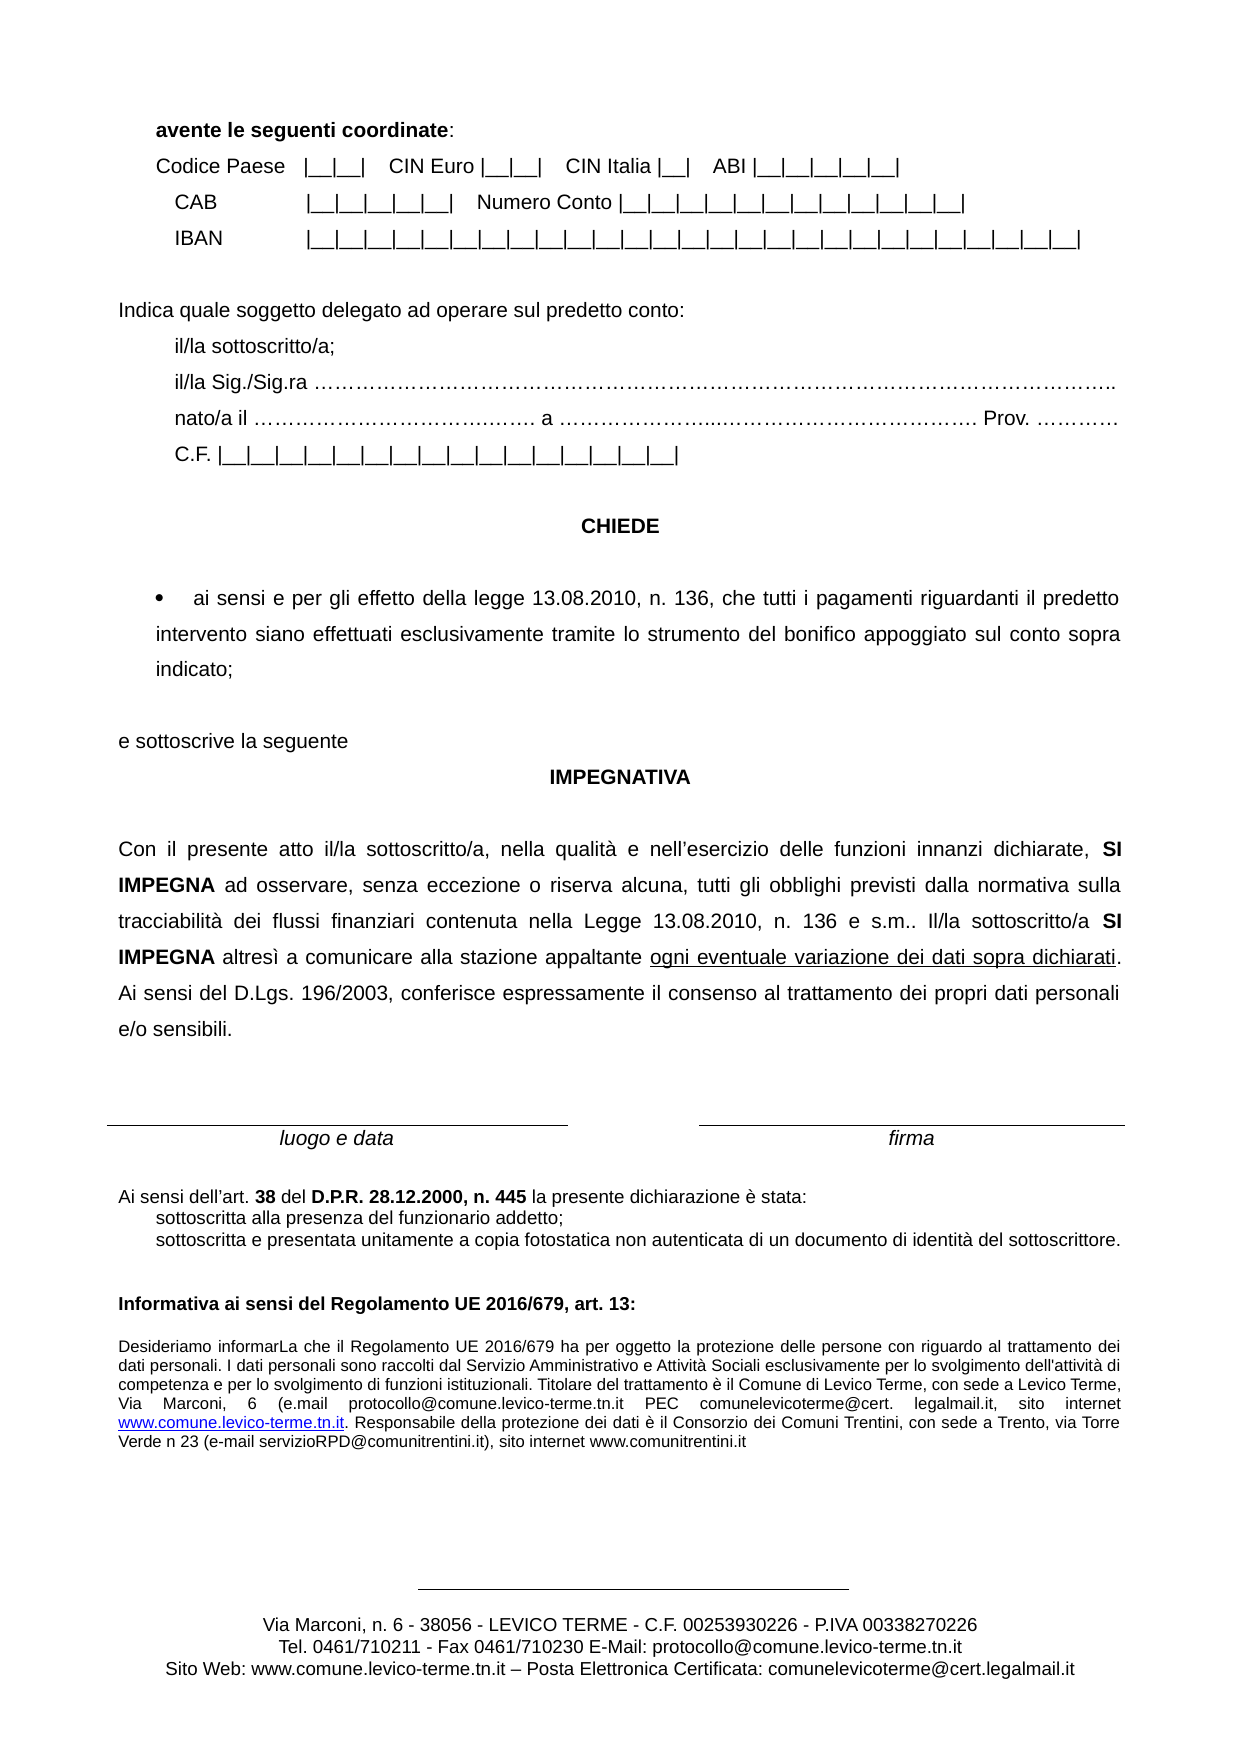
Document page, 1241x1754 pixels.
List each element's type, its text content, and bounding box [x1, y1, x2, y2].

text Indica quale soggetto delegato ad operare sul predetto conto: [118, 298, 1122, 322]
text avente le seguenti coordinate: [156, 118, 1122, 142]
text Informativa ai sensi del Regolamento UE 2016/679, art. 13: [118, 1293, 1122, 1315]
table_header [568, 1089, 699, 1124]
text Desideriamo informarLa che il Regolamento UE 2016/679 ha per oggetto la protezione delle persone con riguardo al trattamento dei dati personali. I dati personali sono raccolti dal Servizio Amministrativo e Attività Sociali esclusivamente per lo svolgimento dell'attività di competenza e per lo svolgimento di funzioni istituzionali. Titolare del trattamento è il Comune di Levico Terme, con sede a Levico Terme, Via Marconi, 6 (e.mail protocollo@comune.levico-terme.tn.it PEC comunelevicoterme@cert. legalmail.it, sito internet www.comune.levico-terme.tn.it. Responsabile della protezione dei dati è il Consorzio dei Comuni Trentini, con sede a Trento, via Torre Verde n 23 (e-mail servizioRPD@comunitrentini.it), sito internet www.comunitrentini.it [118, 1336, 1122, 1451]
text sottoscritta e presentata unitamente a copia fotostatica non autenticata di un documento di identità del sottoscrittore. [118, 1228, 1122, 1250]
table_cell [568, 1125, 699, 1161]
text IMPEGNATIVA [118, 765, 1122, 789]
text e sottoscrive la seguente [118, 729, 1122, 753]
table_header [107, 1089, 568, 1124]
list ai sensi e per gli effetto della legge 13.08.2010, n. 136, che tutti i pagamenti riguardanti il predetto intervento siano effettuati esclusivamente tramite lo strumento del bonifico appoggiato sul conto sopra indicato; [156, 585, 1122, 681]
text Con il presente atto il/la sottoscritto/a, nella qualità e nell’esercizio delle funzioni innanzi dichiarate, SI IMPEGNA ad osservare, senza eccezione o riserva alcuna, tutti gli obblighi previsti dalla normativa sulla tracciabilità dei flussi finanziari contenuta nella Legge 13.08.2010, n. 136 e s.m.. Il/la sottoscritto/a SI IMPEGNA altresì a comunicare alla stazione appaltante ogni eventuale variazione dei dati sopra dichiarati. Ai sensi del D.Lgs. 196/2003, conferisce espressamente il consenso al trattamento dei propri dati personali e/o sensibili. [118, 837, 1122, 1041]
text CHIEDE [118, 513, 1122, 537]
table_cell firma [699, 1126, 1125, 1161]
text CAB |__|__|__|__|__| Numero Conto |__|__|__|__|__|__|__|__|__|__|__|__| [174, 190, 1122, 214]
text Codice Paese |__|__| CIN Euro |__|__| CIN Italia |__| ABI |__|__|__|__|__| [156, 154, 1122, 178]
text il/la Sig./Sig.ra …………………………………………………………………………………………………….. [118, 370, 1122, 394]
text il/la sottoscritto/a; [118, 334, 1122, 358]
table_cell luogo e data [107, 1126, 568, 1161]
text sottoscritta alla presenza del funzionario addetto; [118, 1207, 1122, 1228]
text Ai sensi dell’art. 38 del D.P.R. 28.12.2000, n. 445 la presente dichiarazione è stata: [118, 1185, 1122, 1207]
text nato/a il …………………………….……. a …………………...………………………………. Prov. ………… [118, 406, 1122, 429]
text IBAN |__|__|__|__|__|__|__|__|__|__|__|__|__|__|__|__|__|__|__|__|__|__|__|__|__|__|__| [174, 226, 1122, 250]
text C.F. |__|__|__|__|__|__|__|__|__|__|__|__|__|__|__|__| [118, 442, 1122, 466]
table_header [699, 1089, 1125, 1124]
